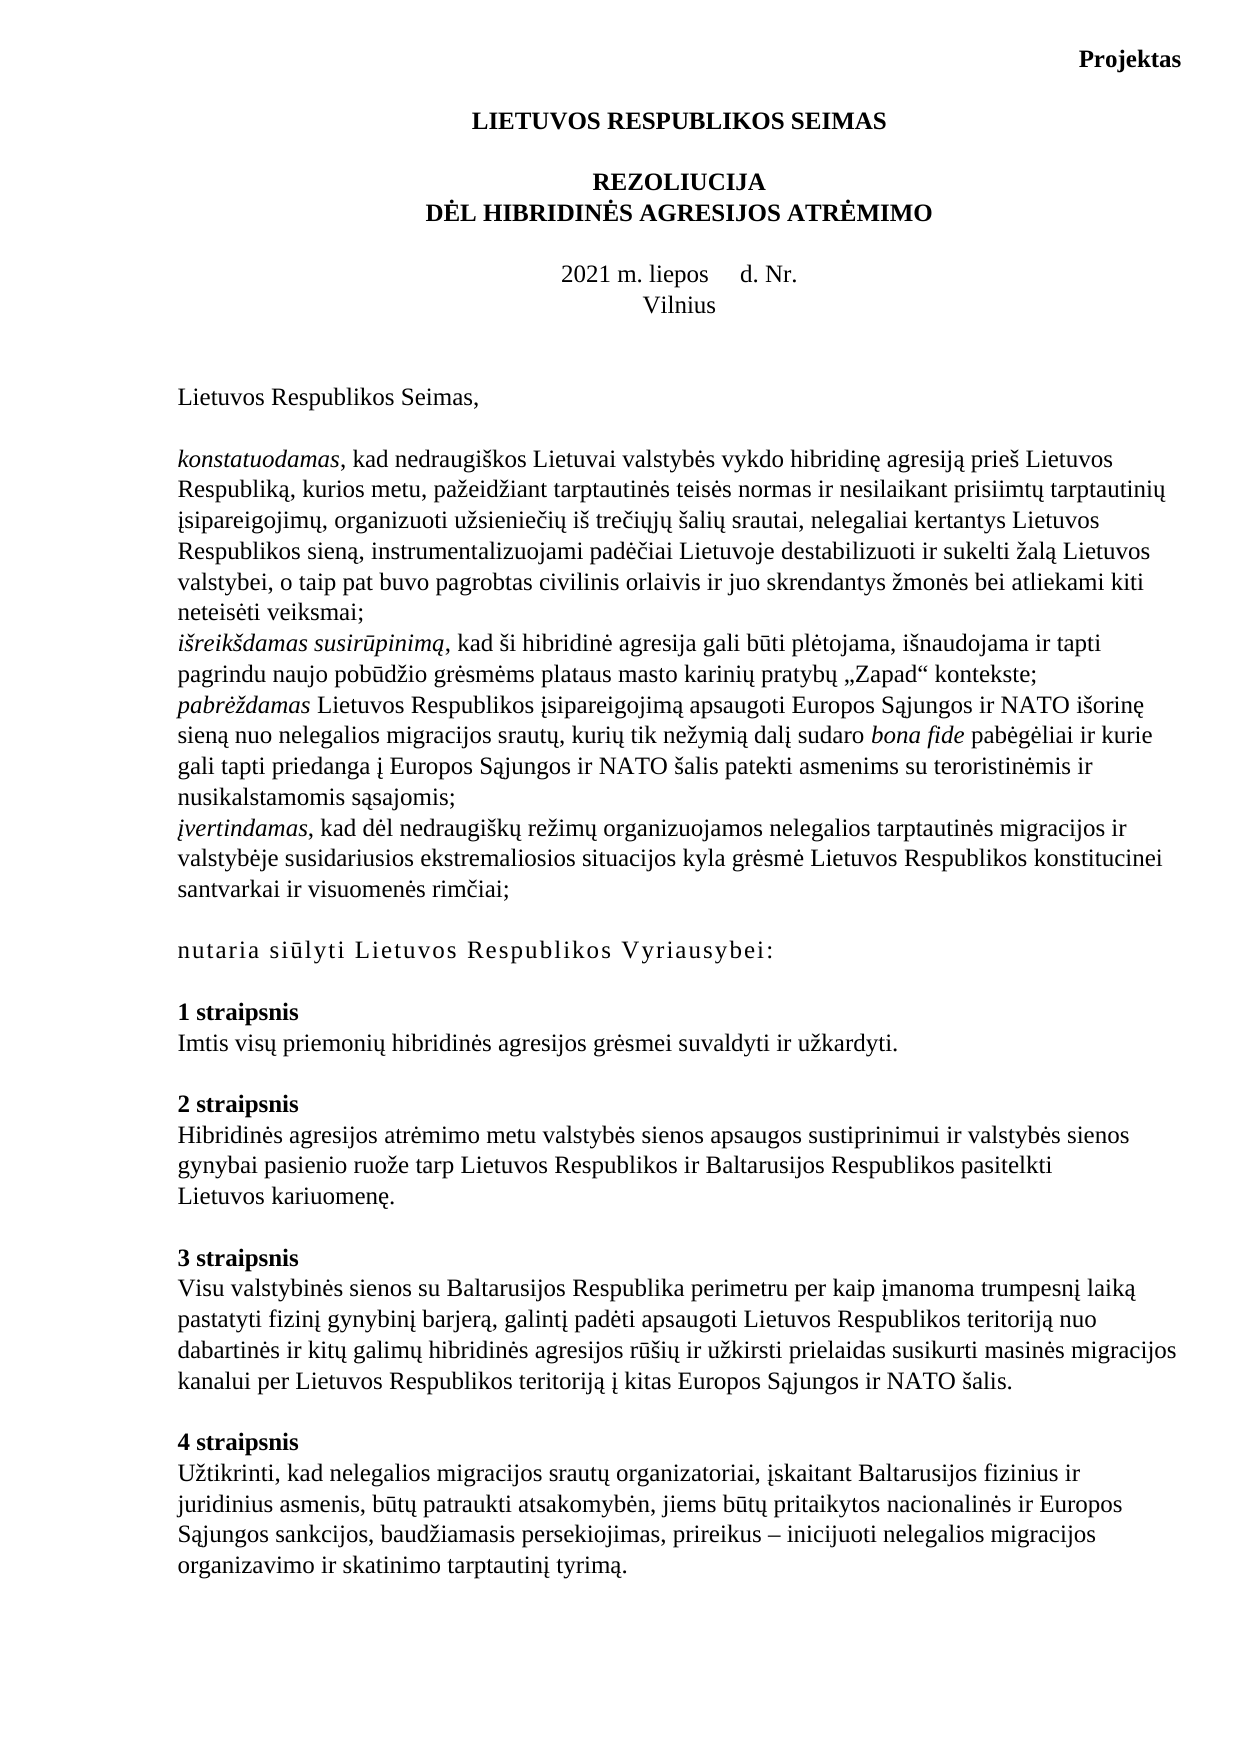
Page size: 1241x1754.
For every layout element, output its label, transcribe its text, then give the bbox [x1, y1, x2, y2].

text konstatuodamas, kad nedraugiškos Lietuvai valstybės vykdo hibridinę agresiją prieš Lietuvos Respubliką, kurios metu, pažeidžiant tarptautinės teisės normas ir nesilaikant prisiimtų tarptautinių įsipareigojimų, organizuoti užsieniečių iš trečiųjų šalių srautai, nelegaliai kertantys Lietuvos Respublikos sieną, instrumentalizuojami padėčiai Lietuvoje destabilizuoti ir sukelti žalą Lietuvos valstybei, o taip pat buvo pagrobtas civilinis orlaivis ir juo skrendantys žmonės bei atliekami kiti neteisėti veiksmai; [177, 444, 1181, 626]
text 3 straipsnis [177, 1243, 1181, 1272]
text Užtikrinti, kad nelegalios migracijos srautų organizatoriai, įskaitant Baltarusijos fizinius ir juridinius asmenis, būtų patraukti atsakomybėn, jiems būtų pritaikytos nacionalinės ir Europos Sąjungos sankcijos, baudžiamasis persekiojimas, prireikus – inicijuoti nelegalios migracijos organizavimo ir skatinimo tarptautinį tyrimą. [177, 1458, 1181, 1579]
text pabrėždamas Lietuvos Respublikos įsipareigojimą apsaugoti Europos Sąjungos ir NATO išorinę sieną nuo nelegalios migracijos srautų, kurių tik nežymią dalį sudaro bona fide pabėgėliai ir kurie gali tapti priedanga į Europos Sąjungos ir NATO šalis patekti asmenims su teroristinėmis ir nusikalstamomis sąsajomis; [177, 690, 1181, 811]
text DĖL HIBRIDINĖS AGRESIJOS ATRĖMIMO [177, 198, 1181, 227]
text Projektas [177, 44, 1181, 73]
text Hibridinės agresijos atrėmimo metu valstybės sienos apsaugos sustiprinimui ir valstybės sienos gynybai pasienio ruože tarp Lietuvos Respublikos ir Baltarusijos Respublikos pasitelkti Lietuvos kariuomenę. [177, 1120, 1181, 1210]
text Vilnius [177, 290, 1181, 319]
text išreikšdamas susirūpinimą, kad ši hibridinė agresija gali būti plėtojama, išnaudojama ir tapti pagrindu naujo pobūdžio grėsmėms plataus masto karinių pratybų „Zapad“ kontekste; [177, 628, 1181, 688]
text 1 straipsnis [177, 997, 1181, 1026]
text Lietuvos Respublikos Seimas, [177, 382, 1181, 411]
text nutaria siūlyti Lietuvos Respublikos Vyriausybei: [177, 936, 1181, 964]
text 2021 m. liepos d. Nr. [177, 259, 1181, 288]
text Visu valstybinės sienos su Baltarusijos Respublika perimetru per kaip įmanoma trumpesnį laiką pastatyti fizinį gynybinį barjerą, galintį padėti apsaugoti Lietuvos Respublikos teritoriją nuo dabartinės ir kitų galimų hibridinės agresijos rūšių ir užkirsti prielaidas susikurti masinės migracijos kanalui per Lietuvos Respublikos teritoriją į kitas Europos Sąjungos ir NATO šalis. [177, 1273, 1181, 1394]
text REZOLIUCIJA [177, 167, 1181, 196]
text įvertindamas, kad dėl nedraugiškų režimų organizuojamos nelegalios tarptautinės migracijos ir valstybėje susidariusios ekstremaliosios situacijos kyla grėsmė Lietuvos Respublikos konstitucinei santvarkai ir visuomenės rimčiai; [177, 813, 1181, 903]
text 4 straipsnis [177, 1396, 1181, 1456]
text LIETUVOS RESPUBLIKOS SEIMAS [177, 106, 1181, 134]
text Imtis visų priemonių hibridinės agresijos grėsmei suvaldyti ir užkardyti. [177, 1028, 1181, 1056]
text 2 straipsnis [177, 1089, 1181, 1118]
